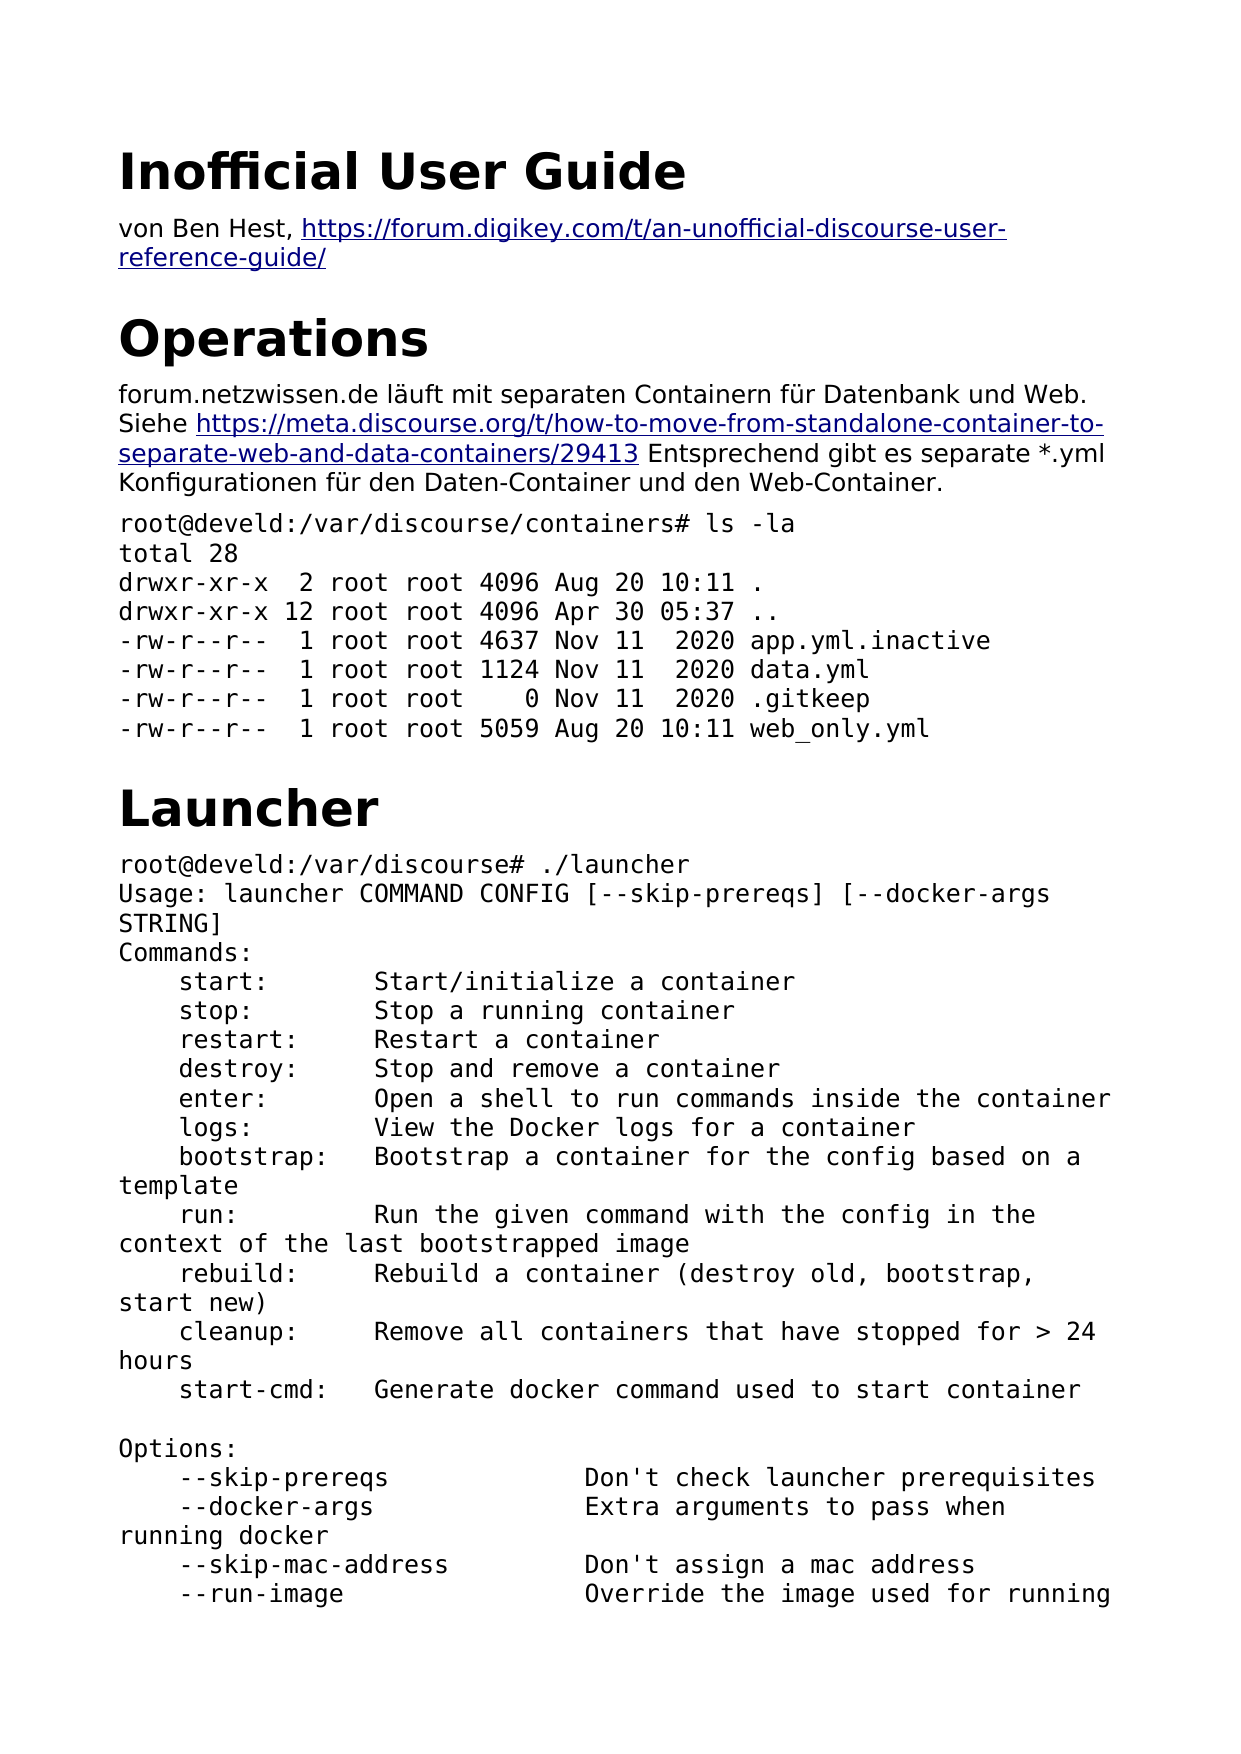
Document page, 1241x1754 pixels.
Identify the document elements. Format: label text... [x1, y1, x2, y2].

text von Ben Hest, https://forum.digikey.com/t/an-unofficial-discourse-user-reference-guide/ [118, 214, 1122, 272]
subtitle Operations [118, 310, 1122, 368]
text root@develd:/var/discourse/containers# ls -la total 28 drwxr-xr-x 2 root root 4096 Aug 20 10:11 . drwxr-xr-x 12 root root 4096 Apr 30 05:37 .. -rw-r--r-- 1 root root 4637 Nov 11 2020 app.yml.inactive -rw-r--r-- 1 root root 1124 Nov 11 2020 data.yml -rw-r--r-- 1 root root 0 Nov 11 2020 .gitkeep -rw-r--r-- 1 root root 5059 Aug 20 10:11 web_only.yml [118, 509, 1122, 743]
text forum.netzwissen.de läuft mit separaten Containern für Datenbank und Web. Siehe https://meta.discourse.org/t/how-to-move-from-standalone-container-to-separate-web-and-data-containers/29413 Entsprechend gibt es separate *.yml Konfigurationen für den Daten-Container und den Web-Container. [118, 380, 1122, 497]
subtitle Inofficial User Guide [118, 143, 1122, 201]
text root@develd:/var/discourse# ./launcher Usage: launcher COMMAND CONFIG [--skip-prereqs] [--docker-args STRING] Commands: start: Start/initialize a container stop: Stop a running container restart: Restart a container destroy: Stop and remove a container enter: Open a shell to run commands inside the container logs: View the Docker logs for a container bootstrap: Bootstrap a container for the config based on a template run: Run the given command with the config in the context of the last bootstrapped image rebuild: Rebuild a container (destroy old, bootstrap, start new) cleanup: Remove all containers that have stopped for > 24 hours start-cmd: Generate docker command used to start container Options: --skip-prereqs Don't check launcher prerequisites --docker-args Extra arguments to pass when running docker --skip-mac-address Don't assign a mac address --run-image Override the image used for running [118, 850, 1122, 1609]
subtitle Launcher [118, 780, 1122, 838]
